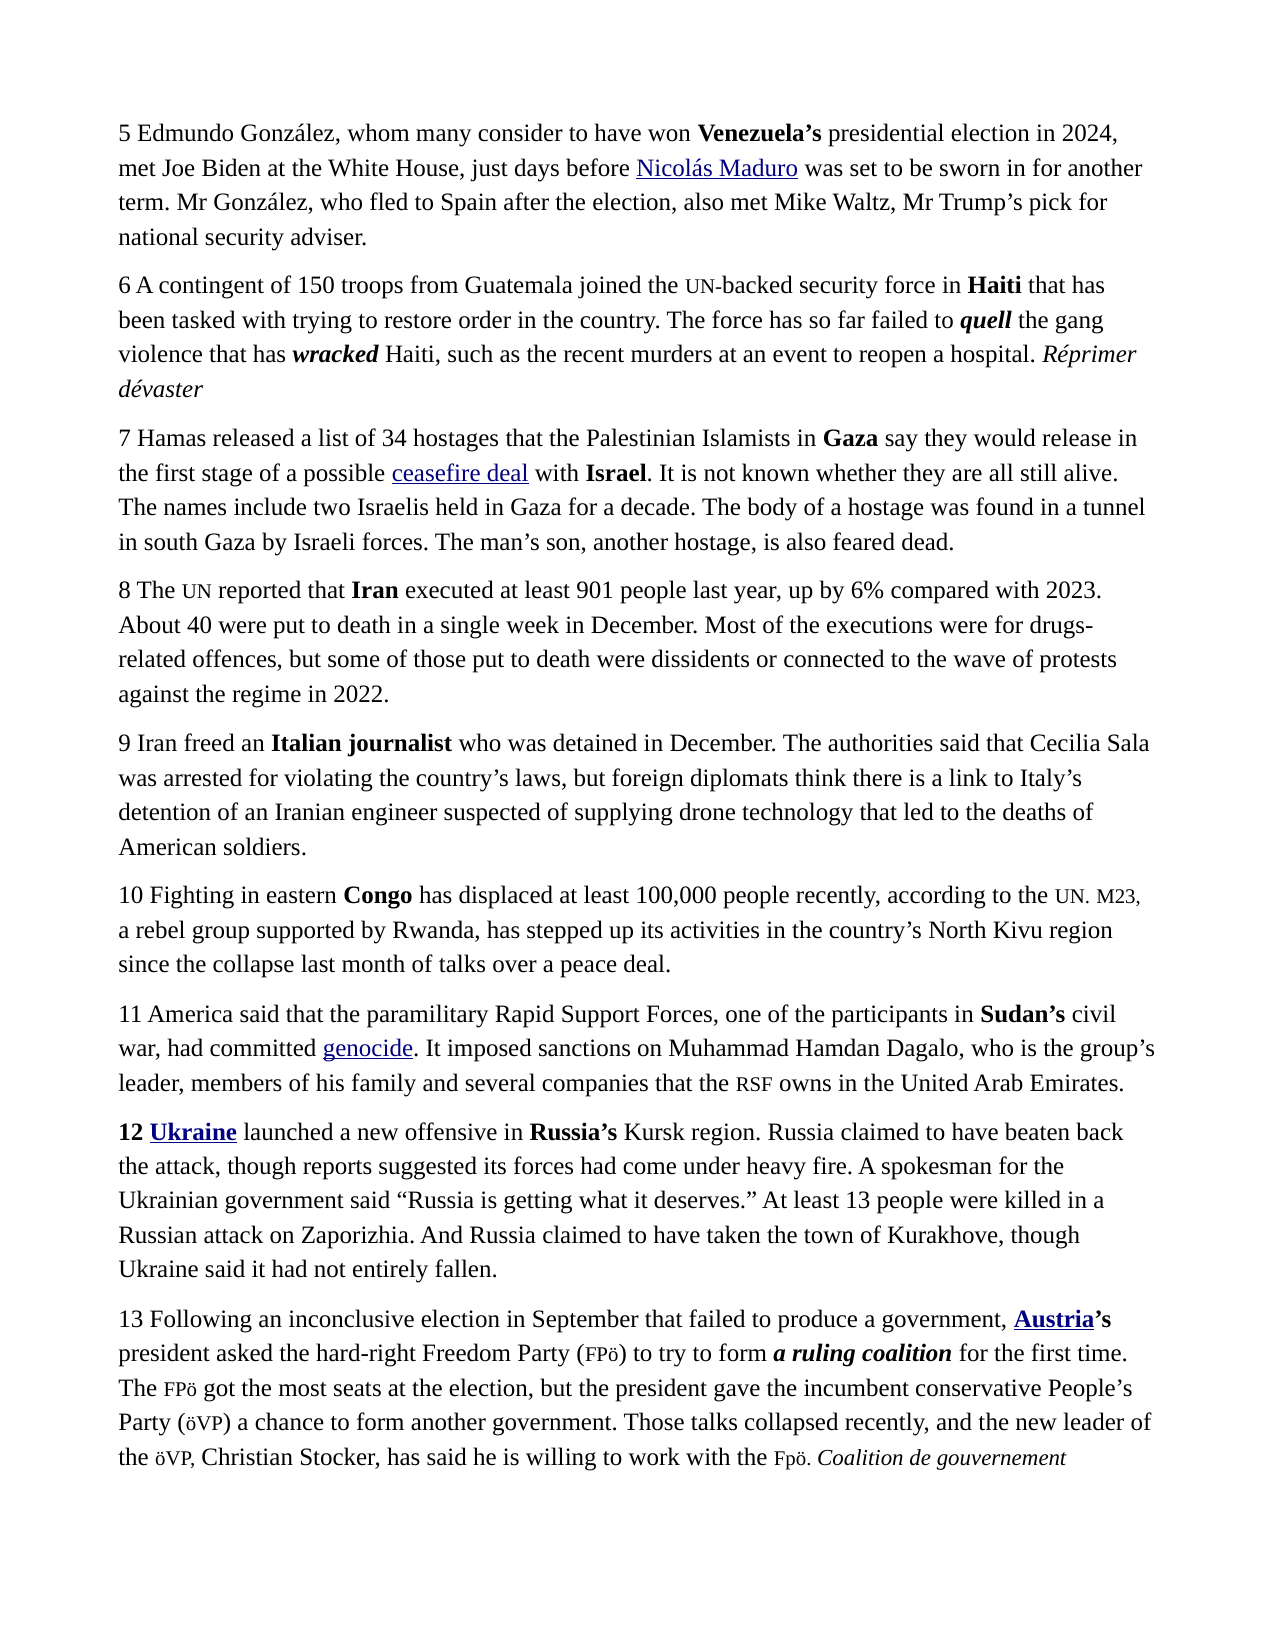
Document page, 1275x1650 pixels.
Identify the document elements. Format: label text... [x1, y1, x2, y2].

text 13 Following an inconclusive election in September that failed to produce a government, Austria’s president asked the hard-right Freedom Party (FPö) to try to form a ruling coalition for the first time. The FPö got the most seats at the election, but the president gave the incumbent conservative People’s Party (öVP) a chance to form another government. Those talks collapsed recently, and the new leader of the öVP, Christian Stocker, has said he is willing to work with the Fpö. Coalition de gouvernement [118, 1304, 1157, 1470]
text 6 A contingent of 150 troops from Guatemala joined the UN-backed security force in Haiti that has been tasked with trying to restore order in the country. The force has so far failed to quell the gang violence that has wracked Haiti, such as the recent murders at an event to reopen a hospital. Réprimer dévaster [118, 271, 1157, 403]
text 10 Fighting in eastern Congo has displaced at least 100,000 people recently, according to the UN. M23, a rebel group supported by Rwanda, has stepped up its activities in the country’s North Kivu region since the collapse last month of talks over a peace deal. [118, 881, 1157, 978]
text 11 America said that the paramilitary Rapid Support Forces, one of the participants in Sudan’s civil war, had committed genocide. It imposed sanctions on Muhammad Hamdan Dagalo, who is the group’s leader, members of his family and several companies that the RSF owns in the United Arab Emirates. [118, 999, 1157, 1096]
text 7 Hamas released a list of 34 hostages that the Palestinian Islamists in Gaza say they would release in the first stage of a possible ceasefire deal with Israel. It is not known whether they are all still alive. The names include two Israelis held in Gaza for a decade. The body of a hostage was found in a tunnel in south Gaza by Israeli forces. The man’s son, another hostage, is also feared dead. [118, 423, 1157, 555]
text 9 Iran freed an Italian journalist who was detained in December. The authorities said that Cecilia Sala was arrested for violating the country’s laws, but foreign diplomats think there is a link to Italy’s detention of an Iranian engineer suspected of supplying drone technology that led to the deaths of American soldiers. [118, 728, 1157, 860]
text 5 Edmundo González, whom many consider to have won Venezuela’s presidential election in 2024, met Joe Biden at the White House, just days before Nicolás Maduro was set to be sworn in for another term. Mr González, who fled to Spain after the election, also met Mike Waltz, Mr Trump’s pick for national security adviser. [118, 118, 1157, 250]
text 8 The UN reported that Iran executed at least 901 people last year, up by 6% compared with 2023. About 40 were put to death in a single week in December. Most of the executions were for drugs-related offences, but some of those put to death were dissidents or connected to the wave of protests against the regime in 2022. [118, 576, 1157, 708]
text 12 Ukraine launched a new offensive in Russia’s Kursk region. Russia claimed to have beaten back the attack, though reports suggested its forces had come under heavy fire. A spokesman for the Ukrainian government said “Russia is getting what it deserves.” At least 13 people were killed in a Russian attack on Zaporizhia. And Russia claimed to have taken the town of Kurakhove, though Ukraine said it had not entirely fallen. [118, 1117, 1157, 1283]
